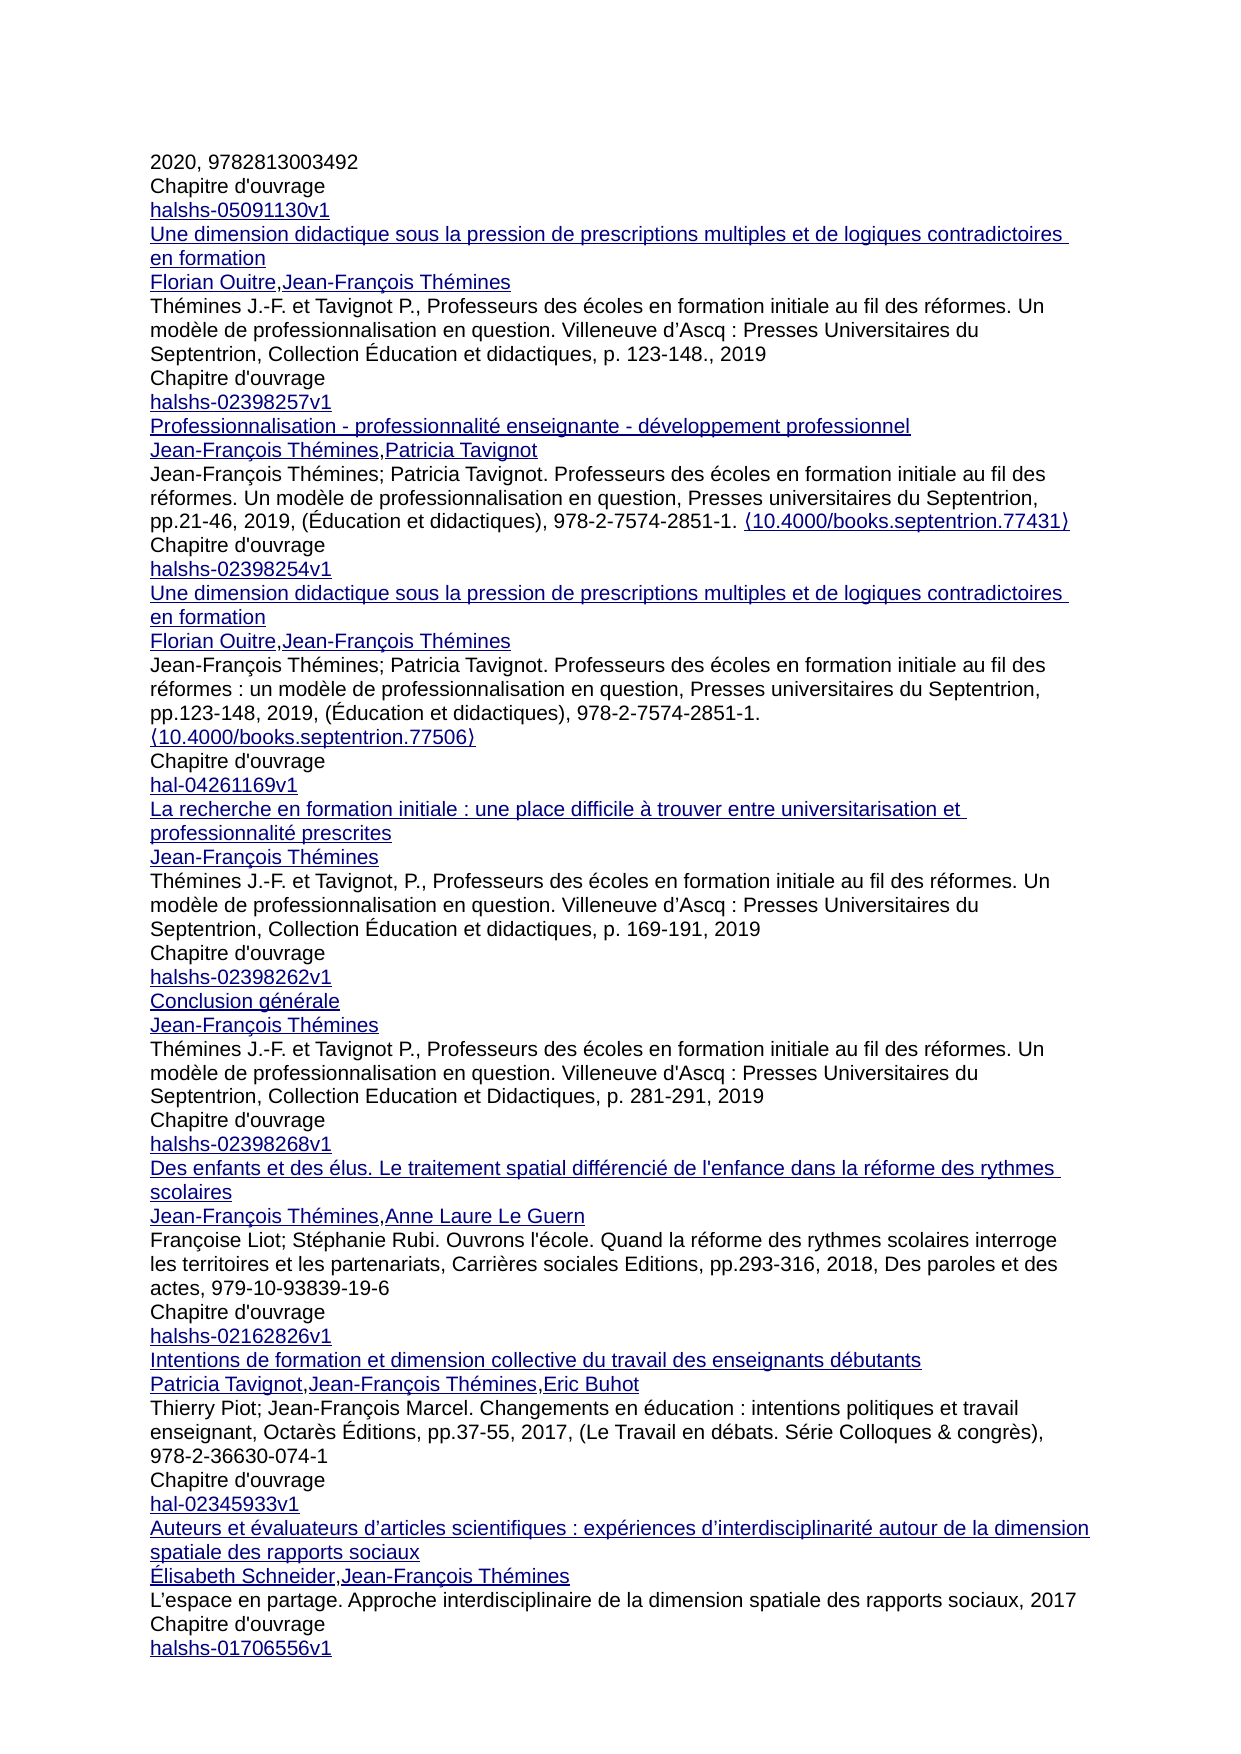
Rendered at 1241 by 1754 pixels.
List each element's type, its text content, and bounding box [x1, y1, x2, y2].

table_cell La recherche en formation initiale : une place difficile à trouver entre universitarisation et professionnalité prescrites Jean-François Thémines Thémines J.-F. et Tavignot, P., Professeurs des écoles en formation initiale au fil des réformes. Un modèle de professionnalisation en question. Villeneuve d’Ascq : Presses Universitaires du Septentrion, Collection Éducation et didactiques, p. 169-191, 2019 Chapitre d'ouvrage halshs-02398262v1 [150, 797, 1090, 988]
table_cell spatiale des rapports sociaux Élisabeth Schneider,Jean-François Thémines L’espace en partage. Approche interdisciplinaire de la dimension spatiale des rapports sociaux, 2017 Chapitre d'ouvrage halshs-01706556v1 [150, 1538, 1090, 1659]
table_cell Conclusion générale Jean-François Thémines Thémines J.-F. et Tavignot P., Professeurs des écoles en formation initiale au fil des réformes. Un modèle de professionnalisation en question. Villeneuve d'Ascq : Presses Universitaires du Septentrion, Collection Education et Didactiques, p. 281-291, 2019 Chapitre d'ouvrage halshs-02398268v1 [150, 989, 1090, 1156]
table_cell Professionnalisation - professionnalité enseignante - développement professionnel Jean-François Thémines,Patricia Tavignot Jean-François Thémines; Patricia Tavignot. Professeurs des écoles en formation initiale au fil des réformes. Un modèle de professionnalisation en question, Presses universitaires du Septentrion, pp.21-46, 2019, (Éducation et didactiques), 978-2-7574-2851-1. ⟨10.4000/books.septentrion.77431⟩ Chapitre d'ouvrage halshs-02398254v1 [150, 414, 1090, 581]
table_cell 2020, 9782813003492 Chapitre d'ouvrage halshs-05091130v1 [150, 150, 1090, 222]
table_cell Des enfants et des élus. Le traitement spatial différencié de l'enfance dans la réforme des rythmes scolaires Jean-François Thémines,Anne Laure Le Guern Françoise Liot; Stéphanie Rubi. Ouvrons l'école. Quand la réforme des rythmes scolaires interroge les territoires et les partenariats, Carrières sociales Editions, pp.293-316, 2018, Des paroles et des actes, 979-10-93839-19-6 Chapitre d'ouvrage halshs-02162826v1 [150, 1156, 1090, 1348]
table_cell Intentions de formation et dimension collective du travail des enseignants débutants Patricia Tavignot,Jean-François Thémines,Eric Buhot Thierry Piot; Jean-François Marcel. Changements en éducation : intentions politiques et travail enseignant, Octarès Éditions, pp.37-55, 2017, (Le Travail en débats. Série Colloques & congrès), 978-2-36630-074-1 Chapitre d'ouvrage hal-02345933v1 [150, 1348, 1090, 1516]
table_cell Auteurs et évaluateurs d’articles scientifiques : expériences d’interdisciplinarité autour de la dimension [150, 1516, 1090, 1537]
table_cell Une dimension didactique sous la pression de prescriptions multiples et de logiques contradictoires en formation Florian Ouitre,Jean-François Thémines Thémines J.-F. et Tavignot P., Professeurs des écoles en formation initiale au fil des réformes. Un modèle de professionnalisation en question. Villeneuve d’Ascq : Presses Universitaires du Septentrion, Collection Éducation et didactiques, p. 123-148., 2019 Chapitre d'ouvrage halshs-02398257v1 [150, 222, 1090, 413]
table_cell Une dimension didactique sous la pression de prescriptions multiples et de logiques contradictoires en formation Florian Ouitre,Jean-François Thémines Jean-François Thémines; Patricia Tavignot. Professeurs des écoles en formation initiale au fil des réformes : un modèle de professionnalisation en question, Presses universitaires du Septentrion, pp.123-148, 2019, (Éducation et didactiques), 978-2-7574-2851-1. ⟨10.4000/books.septentrion.77506⟩ Chapitre d'ouvrage hal-04261169v1 [150, 581, 1090, 797]
